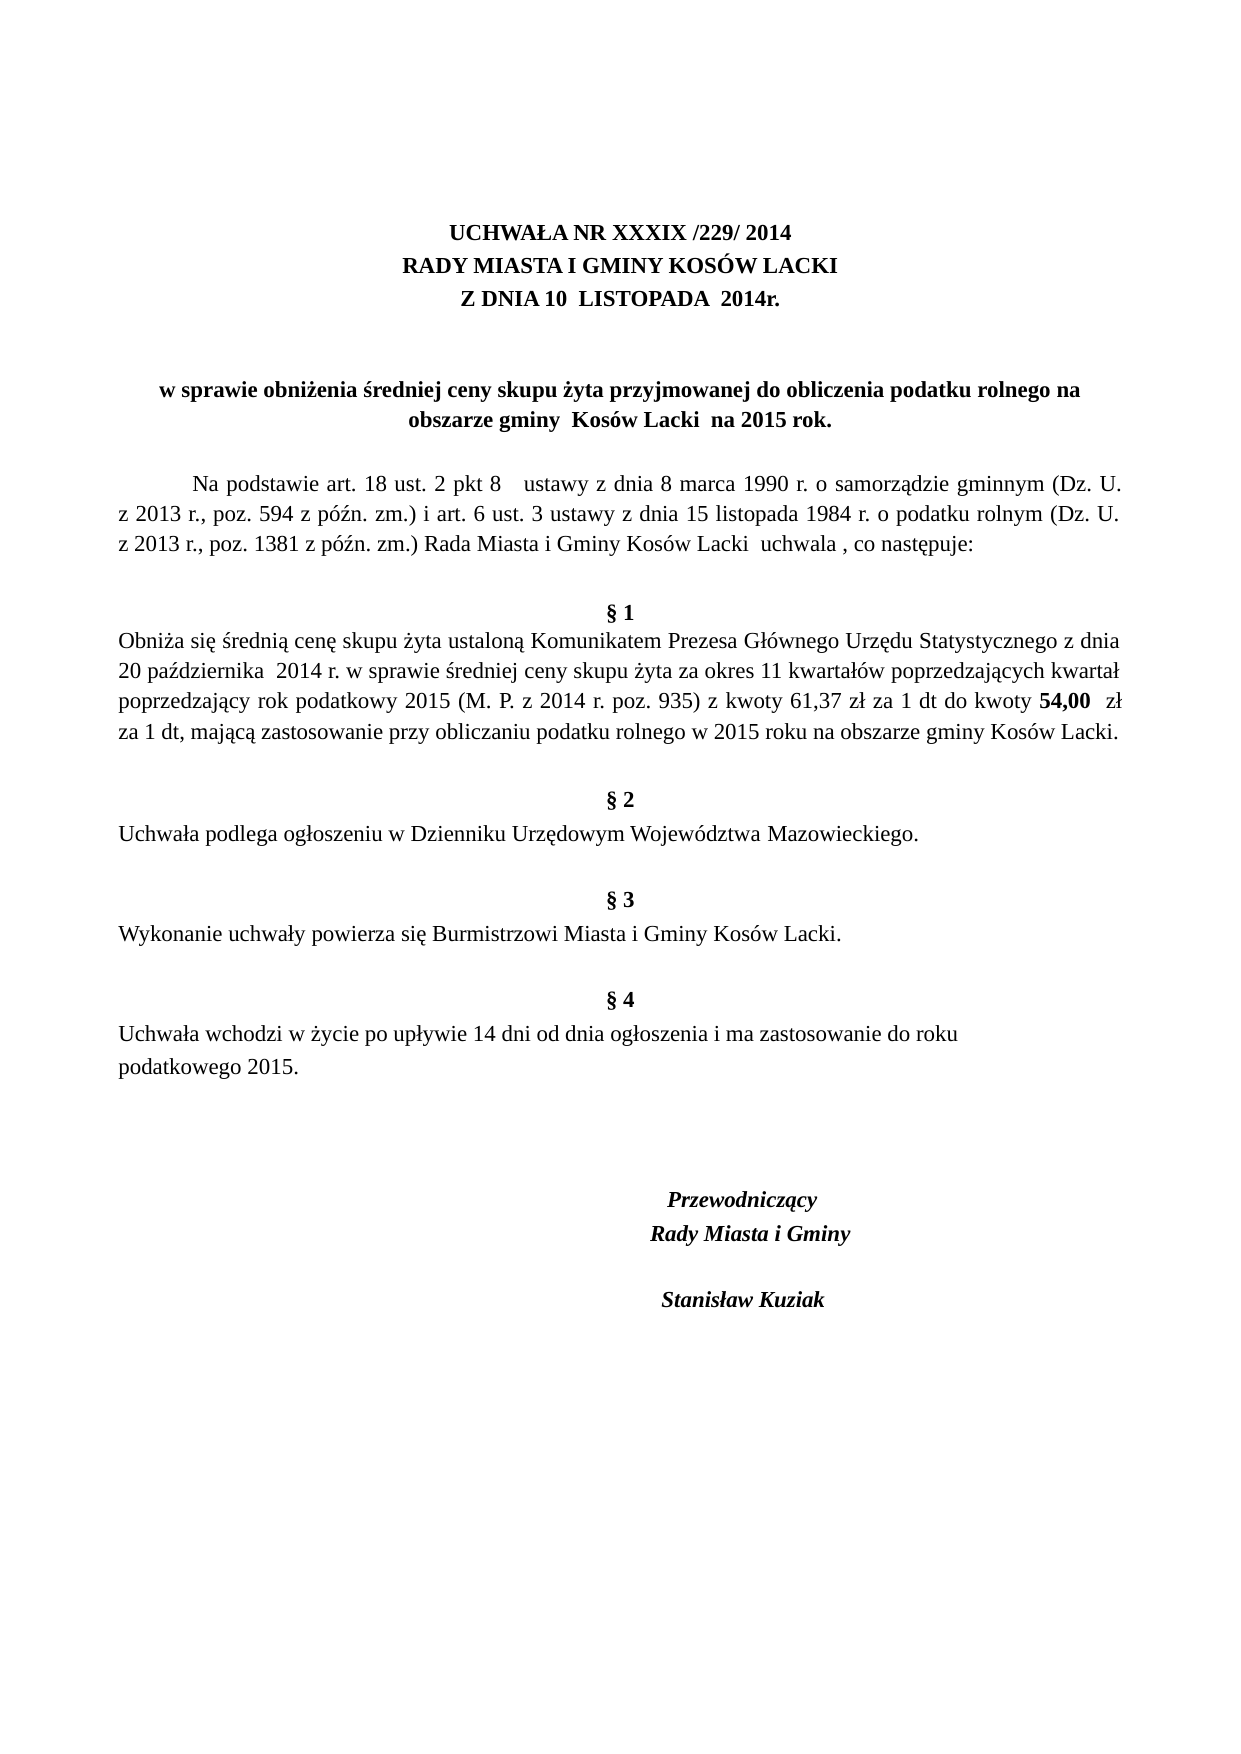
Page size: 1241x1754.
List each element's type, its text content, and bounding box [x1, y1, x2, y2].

text Stanisław Kuziak [650, 1281, 1122, 1314]
text Z DNIA 10 LISTOPADA 2014r. [118, 280, 1122, 313]
text § 1 [118, 594, 1122, 627]
text Uchwała wchodzi w życie po upływie 14 dni od dnia ogłoszenia i ma zastosowanie do roku [118, 1014, 1122, 1048]
text RADY MIASTA I GMINY KOSÓW LACKI [118, 247, 1122, 280]
text Uchwała podlega ogłoszeniu w Dzienniku Urzędowym Województwa Mazowieckiego. [118, 814, 1122, 848]
text Rady Miasta i Gminy [650, 1214, 1122, 1248]
text Przewodniczący [650, 1181, 1122, 1214]
text § 4 [118, 981, 1122, 1014]
text UCHWAŁA NR XXXIX /229/ 2014 [118, 213, 1122, 247]
text Na podstawie art. 18 ust. 2 pkt 8 ustawy z dnia 8 marca 1990 r. o samorządzie gminnym (Dz. U. z 2013 r., poz. 594 z późn. zm.) i art. 6 ust. 3 ustawy z dnia 15 listopada 1984 r. o podatku rolnym (Dz. U. z 2013 r., poz. 1381 z późn. zm.) Rada Miasta i Gminy Kosów Lacki uchwala , co następuje: [118, 470, 1122, 557]
text Wykonanie uchwały powierza się Burmistrzowi Miasta i Gminy Kosów Lacki. [118, 914, 1122, 948]
text § 3 [118, 881, 1122, 914]
text podatkowego 2015. [118, 1048, 1122, 1081]
text § 2 [118, 781, 1122, 814]
text w sprawie obniżenia średniej ceny skupu żyta przyjmowanej do obliczenia podatku rolnego na obszarze gminy Kosów Lacki na 2015 rok. [118, 376, 1122, 433]
text Obniża się średnią cenę skupu żyta ustaloną Komunikatem Prezesa Głównego Urzędu Statystycznego z dnia 20 października 2014 r. w sprawie średniej ceny skupu żyta za okres 11 kwartałów poprzedzających kwartał poprzedzający rok podatkowy 2015 (M. P. z 2014 r. poz. 935) z kwoty 61,37 zł za 1 dt do kwoty 54,00 zł za 1 dt, mającą zastosowanie przy obliczaniu podatku rolnego w 2015 roku na obszarze gminy Kosów Lacki. [118, 627, 1122, 744]
